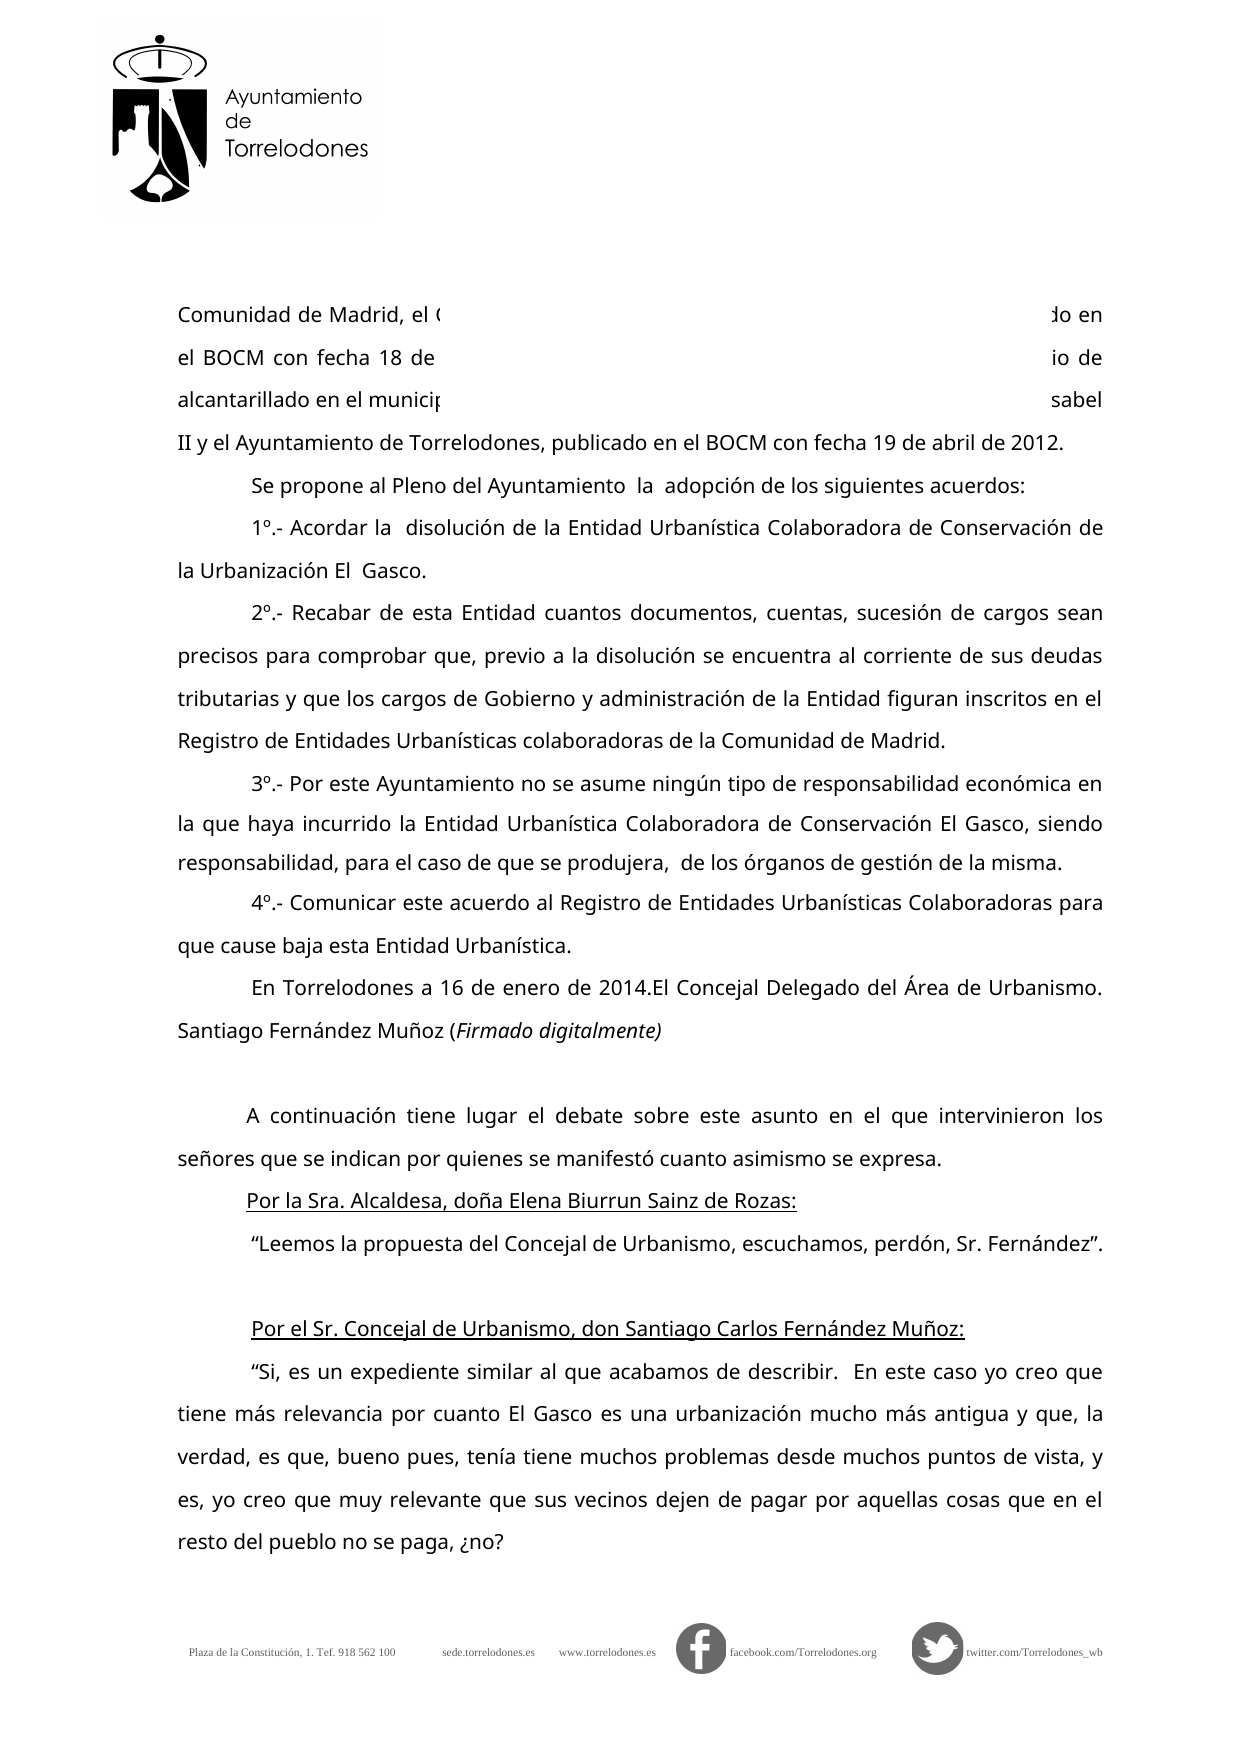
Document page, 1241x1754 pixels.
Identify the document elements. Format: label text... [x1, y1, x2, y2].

text 4º.- Comunicar este acuerdo al Registro de Entidades Urbanísticas Colaboradoras para que cause baja esta Entidad Urbanística. [177, 888, 1104, 959]
text A continuación tiene lugar el debate sobre este asunto en el que intervinieron los señores que se indican por quienes se manifestó cuanto asimismo se expresa. [177, 1101, 1104, 1172]
text Comunidad de Madrid, el Canal de Isabel II y el Ayuntamiento de Torrelodones, publicado en el BOCM con fecha 18 de agosto de 2012; y del convenio para la prestación del servicio de alcantarillado en el municipio de Torrelodones, entre la Comunidad de Madrid, Canal de Isabel II y el Ayuntamiento de Torrelodones, publicado en el BOCM con fecha 19 de abril de 2012. [177, 300, 1104, 457]
text 3º.- Por este Ayuntamiento no se asume ningún tipo de responsabilidad económica en la que haya incurrido la Entidad Urbanística Colaboradora de Conservación El Gasco, siendo responsabilidad, para el caso de que se produjera, de los órganos de gestión de la misma. [177, 769, 1104, 877]
text Por la Sra. Alcaldesa, doña Elena Biurrun Sainz de Rozas: [177, 1187, 1104, 1215]
text En Torrelodones a 16 de enero de 2014.El Concejal Delegado del Área de Urbanismo. Santiago Fernández Muñoz (Firmado digitalmente) [177, 973, 1104, 1044]
text Se propone al Pleno del Ayuntamiento la adopción de los siguientes acuerdos: [177, 471, 1104, 499]
text 1º.- Acordar la disolución de la Entidad Urbanística Colaboradora de Conservación de la Urbanización El Gasco. [177, 513, 1104, 584]
text Por el Sr. Concejal de Urbanismo, don Santiago Carlos Fernández Muñoz: [177, 1314, 1104, 1343]
text 2º.- Recabar de esta Entidad cuantos documentos, cuentas, sucesión de cargos sean precisos para comprobar que, previo a la disolución se encuentra al corriente de sus deudas tributarias y que los cargos de Gobierno y administración de la Entidad figuran inscritos en el Registro de Entidades Urbanísticas colaboradoras de la Comunidad de Madrid. [177, 598, 1104, 755]
text “Si, es un expediente similar al que acabamos de describir. En este caso yo creo que tiene más relevancia por cuanto El Gasco es una urbanización mucho más antigua y que, la verdad, es que, bueno pues, tenía tiene muchos problemas desde muchos puntos de vista, y es, yo creo que muy relevante que sus vecinos dejen de pagar por aquellas cosas que en el resto del pueblo no se paga, ¿no? [177, 1357, 1104, 1556]
text “Leemos la propuesta del Concejal de Urbanismo, escuchamos, perdón, Sr. Fernández”. [177, 1229, 1104, 1258]
